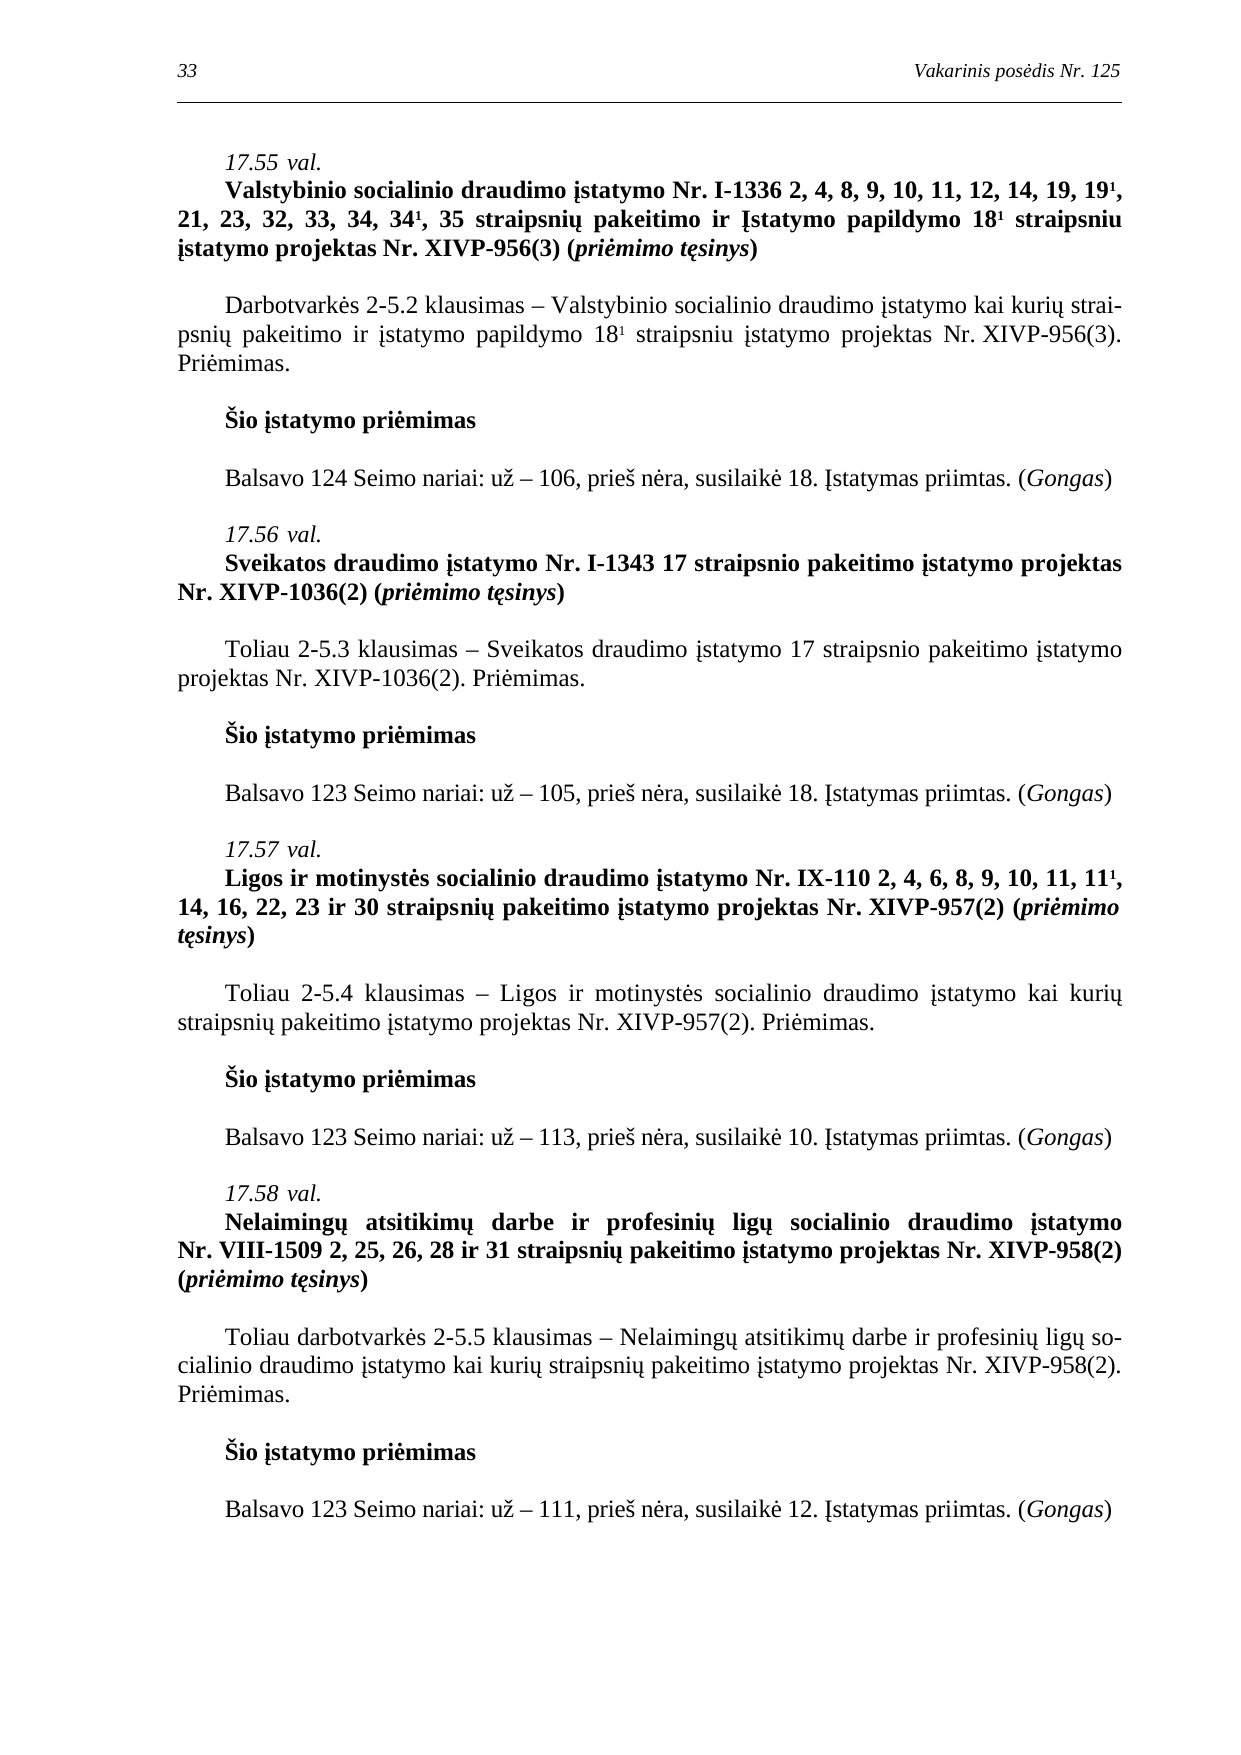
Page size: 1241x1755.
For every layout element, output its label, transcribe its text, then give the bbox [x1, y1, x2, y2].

text Vals­ty­bi­nio so­cia­li­nio drau­di­mo įsta­ty­mo Nr. I-1336 2, 4, 8, 9, 10, 11, 12, 14, 19, 191, 21, 23, 32, 33, 34, 341, 35 straips­nių pa­kei­ti­mo ir Įsta­ty­mo pa­pil­dy­mo 181 straips­niu įstaty­mo pro­jek­tas Nr. XIVP-956(3) (pri­ėmi­mo tę­si­nys) [177, 175, 1122, 262]
text Bal­sa­vo 123 Sei­mo na­riai: už – 111, prieš nė­ra, su­si­lai­kė 12. Įsta­ty­mas pri­im­tas. (Gon­gas) [177, 1494, 1122, 1523]
text Li­gos ir mo­ti­nys­tės so­cia­li­nio drau­di­mo įsta­ty­mo Nr. IX-110 2, 4, 6, 8, 9, 10, 11, 111, 14, 16, 22, 23 ir 30 straips­nių pa­kei­ti­mo įsta­ty­mo pro­jek­tas Nr. XIVP-957(2) (pri­ėmi­mo tę­si­nys) [177, 863, 1122, 949]
text 17.58 val. [224, 1179, 1122, 1207]
text To­liau dar­bo­tvarkės 2-5.5 klau­si­mas – Ne­lai­min­gų at­si­ti­ki­mų dar­be ir pro­fe­si­nių li­gų so­cia­li­nio drau­di­mo įsta­ty­mo kai ku­rių straips­nių pa­kei­ti­mo įsta­ty­mo pro­jek­tas Nr. XIVP-958(2). Pri­ėmi­mas. [177, 1322, 1122, 1408]
text Šio įsta­ty­mo pri­ėmi­mas [177, 1064, 1122, 1093]
text Bal­sa­vo 124 Sei­mo na­riai: už – 106, prieš nė­ra, su­si­lai­kė 18. Įsta­ty­mas pri­im­tas. (Gon­gas) [177, 463, 1122, 492]
text 17.57 val. [224, 835, 1122, 863]
text To­liau 2-5.3 klau­si­mas – Svei­ka­tos drau­di­mo įsta­ty­mo 17 straips­nio pa­kei­ti­mo įsta­ty­mo pro­jek­tas Nr. XIVP-1036(2). Pri­ėmi­mas. [177, 634, 1122, 692]
text 17.56 val. [224, 520, 1122, 548]
text Svei­ka­tos drau­di­mo įsta­ty­mo Nr. I-1343 17 straips­nio pa­kei­ti­mo įsta­ty­mo pro­jek­tas Nr. XIVP-1036(2) (pri­ėmi­mo tę­si­nys) [177, 548, 1122, 605]
text 17.55 val. [224, 148, 1122, 175]
text To­liau 2-5.4 klau­si­mas – Li­gos ir mo­ti­nys­tės so­cia­li­nio drau­di­mo įsta­ty­mo kai ku­rių straips­nių pa­kei­ti­mo įsta­ty­mo pro­jek­tas Nr. XIVP-957(2). Pri­ėmi­mas. [177, 978, 1122, 1036]
text Šio įsta­ty­mo pri­ėmi­mas [177, 720, 1122, 749]
text Šio įsta­ty­mo pri­ėmi­mas [177, 405, 1122, 434]
text Dar­bo­tvarkės 2-5.2 klau­si­mas – Vals­ty­bi­nio so­cia­li­nio drau­di­mo įsta­ty­mo kai ku­rių strai­ps­nių pa­kei­ti­mo ir įsta­ty­mo pa­pil­dy­mo 181 straips­niu įsta­ty­mo pro­jek­tas Nr. XIVP-956(3). Pri­ėmi­mas. [177, 290, 1122, 377]
text Šio įsta­ty­mo pri­ėmi­mas [177, 1437, 1122, 1466]
text Bal­sa­vo 123 Sei­mo na­riai: už – 113, prieš nė­ra, su­si­lai­kė 10. Įsta­ty­mas pri­im­tas. (Gon­gas) [177, 1122, 1122, 1151]
text Ne­lai­min­gų at­si­ti­ki­mų dar­be ir pro­fe­si­nių li­gų so­cia­li­nio drau­di­mo įsta­ty­mo Nr. VIII-1509 2, 25, 26, 28 ir 31 straips­nių pa­kei­ti­mo įsta­ty­mo pro­jek­tas Nr. XIVP-958(2) (pri­ėmi­mo tę­si­nys) [177, 1207, 1122, 1293]
text Bal­sa­vo 123 Sei­mo na­riai: už – 105, prieš nė­ra, su­si­lai­kė 18. Įsta­ty­mas pri­im­tas. (Gon­gas) [177, 778, 1122, 807]
